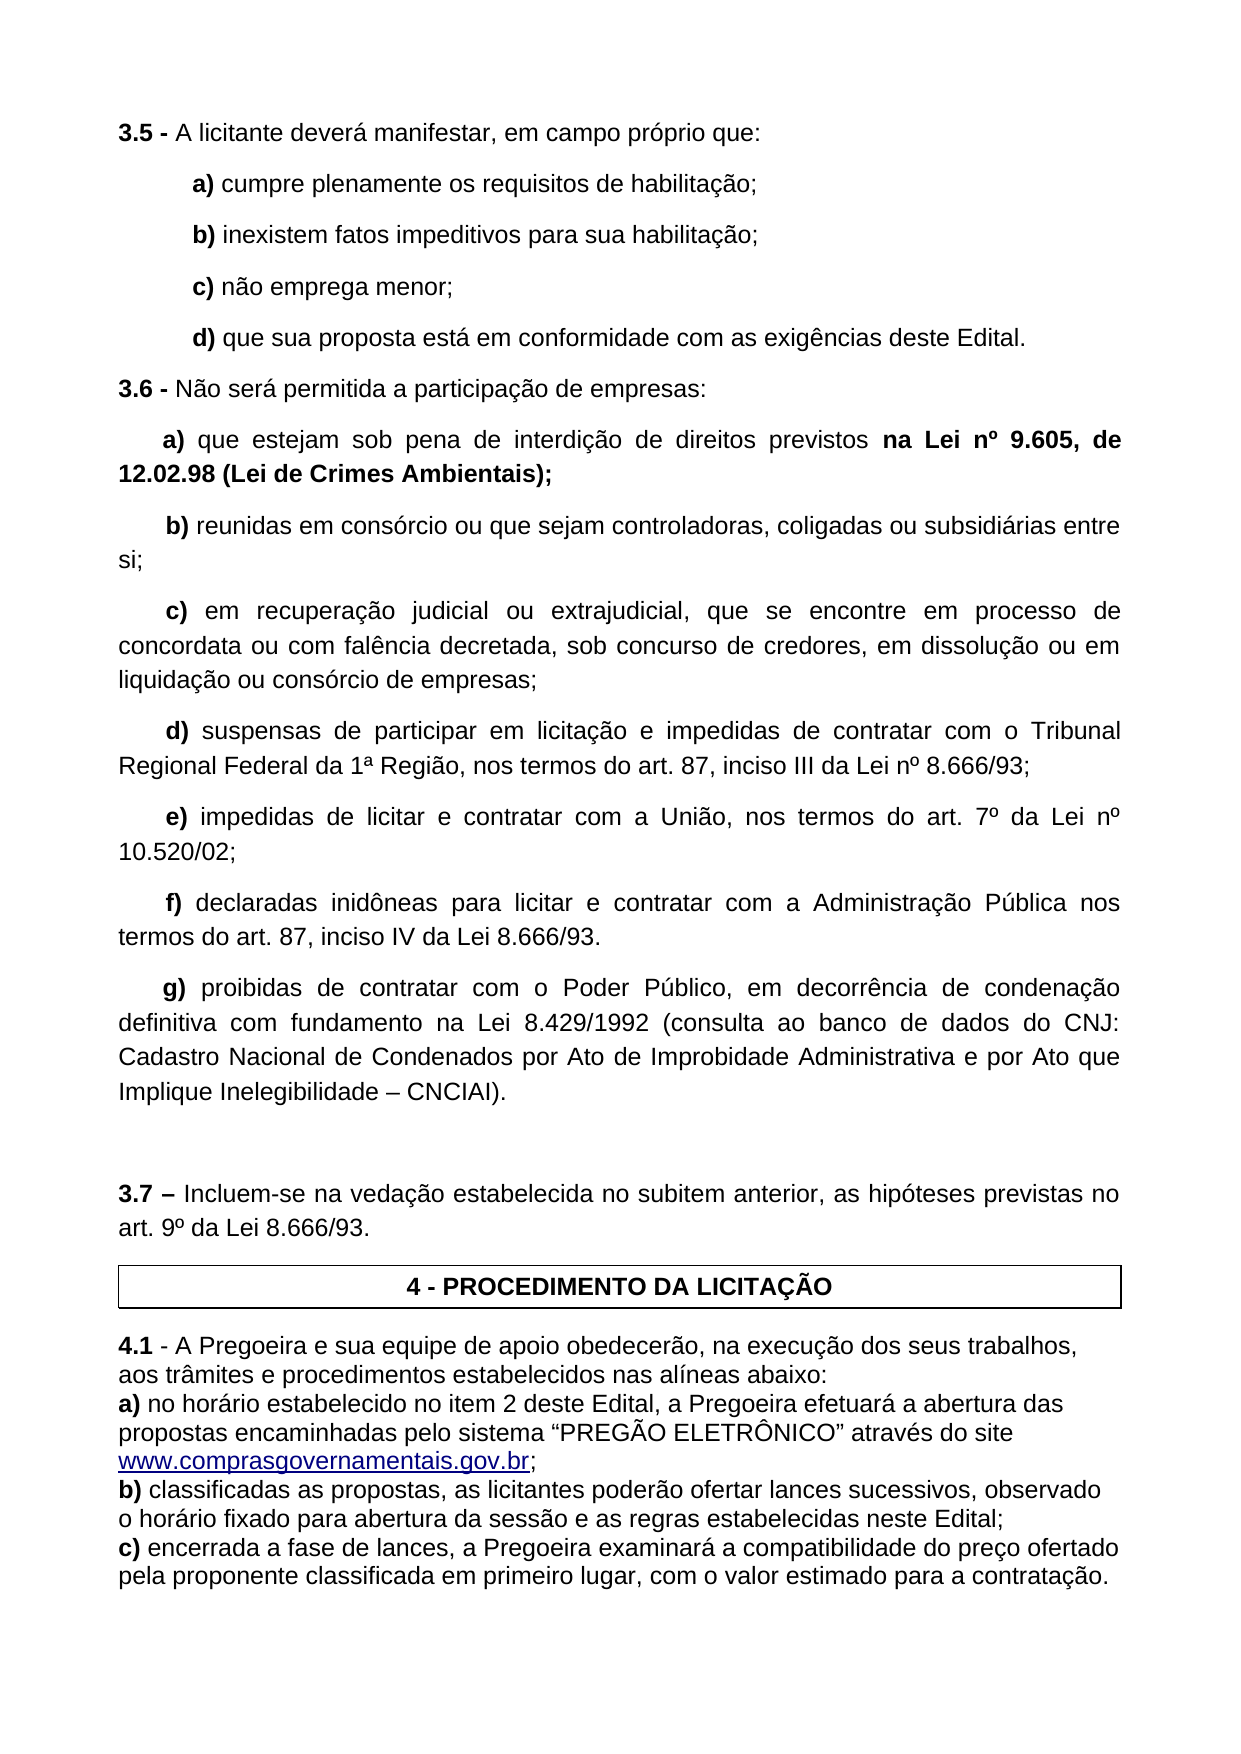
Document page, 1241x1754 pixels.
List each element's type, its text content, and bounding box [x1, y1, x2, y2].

text a) cumpre plenamente os requisitos de habilitação; [118, 169, 1122, 198]
text 3.5 - A licitante deverá manifestar, em campo próprio que: [118, 118, 1122, 147]
text 4.1 - A Pregoeira e sua equipe de apoio obedecerão, na execução dos seus trabalhos, aos trâmites e procedimentos estabelecidos nas alíneas abaixo: [118, 1331, 1122, 1389]
text 3.6 - Não será permitida a participação de empresas: [118, 374, 1122, 403]
text c) não emprega menor; [118, 272, 1122, 300]
text 4 - PROCEDIMENTO DA LICITAÇÃO [119, 1266, 1120, 1307]
text f) declaradas inidôneas para licitar e contratar com a Administração Pública nos termos do art. 87, inciso IV da Lei 8.666/93. [118, 888, 1122, 951]
text b) reunidas em consórcio ou que sejam controladoras, coligadas ou subsidiárias entre si; [118, 511, 1122, 574]
text a) que estejam sob pena de interdição de direitos previstos na Lei nº 9.605, de 12.02.98 (Lei de Crimes Ambientais); [118, 425, 1122, 488]
text b) inexistem fatos impeditivos para sua habilitação; [118, 220, 1122, 249]
text d) que sua proposta está em conformidade com as exigências deste Edital. [118, 323, 1122, 351]
text c) em recuperação judicial ou extrajudicial, que se encontre em processo de concordata ou com falência decretada, sob concurso de credores, em dissolução ou em liquidação ou consórcio de empresas; [118, 596, 1122, 694]
text e) impedidas de licitar e contratar com a União, nos termos do art. 7º da Lei nº 10.520/02; [118, 802, 1122, 865]
text c) encerrada a fase de lances, a Pregoeira examinará a compatibilidade do preço ofertado pela proponente classificada em primeiro lugar, com o valor estimado para a contratação. [118, 1533, 1122, 1590]
text 3.7 – Incluem-se na vedação estabelecida no subitem anterior, as hipóteses previstas no art. 9º da Lei 8.666/93. [118, 1179, 1122, 1242]
text b) classificadas as propostas, as licitantes poderão ofertar lances sucessivos, observado o horário fixado para abertura da sessão e as regras estabelecidas neste Edital; [118, 1475, 1122, 1533]
text g) proibidas de contratar com o Poder Público, em decorrência de condenação definitiva com fundamento na Lei 8.429/1992 (consulta ao banco de dados do CNJ: Cadastro Nacional de Condenados por Ato de Improbidade Administrativa e por Ato que Implique Inelegibilidade – CNCIAI). [118, 973, 1122, 1105]
text d) suspensas de participar em licitação e impedidas de contratar com o Tribunal Regional Federal da 1ª Região, nos termos do art. 87, inciso III da Lei nº 8.666/93; [118, 716, 1122, 779]
text a) no horário estabelecido no item 2 deste Edital, a Pregoeira efetuará a abertura das propostas encaminhadas pelo sistema “PREGÃO ELETRÔNICO” através do site www.comprasgovernamentais.gov.br; [118, 1389, 1122, 1475]
